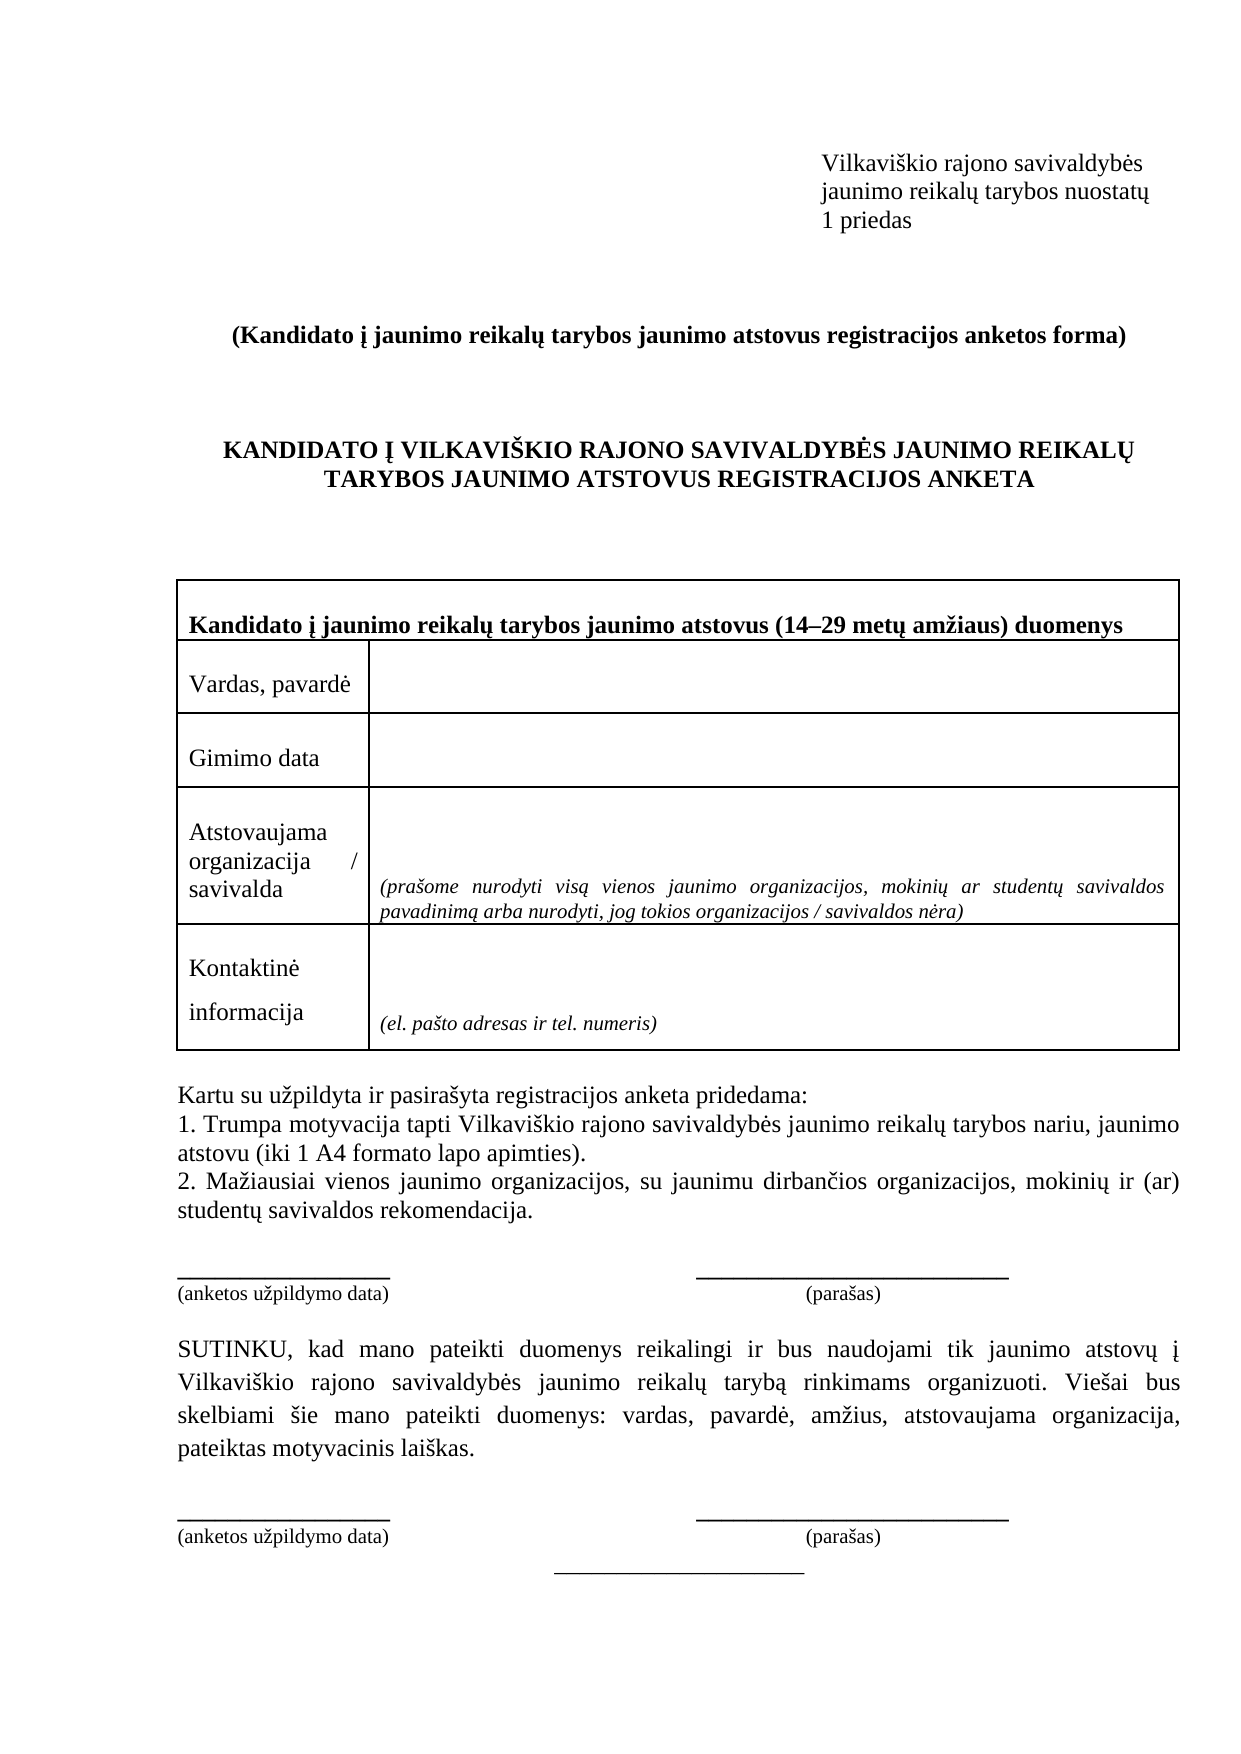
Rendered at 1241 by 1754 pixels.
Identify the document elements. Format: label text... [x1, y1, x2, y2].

text (anketos užpildymo data) (parašas) [177, 1524, 1181, 1548]
text Vilkaviškio rajono savivaldybės [177, 148, 1181, 176]
text 2. Mažiausiai vienos jaunimo organizacijos, su jaunimu dirbančios organizacijos, mokinių ir (ar) studentų savivaldos rekomendacija. [177, 1166, 1181, 1224]
text Kartu su užpildyta ir pasirašyta registracijos anketa pridedama: [177, 1080, 1181, 1109]
text jaunimo reikalų tarybos nuostatų [177, 176, 1181, 205]
table_cell Vardas, pavardė [178, 641, 368, 712]
table_cell [370, 641, 1178, 712]
table_cell Atstovaujama organizacija / savivalda [178, 788, 368, 923]
table_cell [370, 714, 1178, 786]
table_header Kandidato į jaunimo reikalų tarybos jaunimo atstovus (14–29 metų amžiaus) duomenys [178, 581, 1178, 638]
text (Kandidato į jaunimo reikalų tarybos jaunimo atstovus registracijos anketos forma) [177, 320, 1181, 349]
text _________________ _________________________ [177, 1253, 1181, 1281]
table_cell Gimimo data [178, 714, 368, 786]
text 1 priedas [177, 205, 1181, 234]
text _________________ _________________________ [177, 1495, 1181, 1524]
table_cell Kontaktinė informacija [178, 925, 368, 1049]
text ____________________ [177, 1548, 1181, 1577]
table_cell (el. pašto adresas ir tel. numeris) [370, 925, 1178, 1049]
text SUTINKU, kad mano pateikti duomenys reikalingi ir bus naudojami tik jaunimo atstovų į Vilkaviškio rajono savivaldybės jaunimo reikalų tarybą rinkimams organizuoti. Viešai bus skelbiami šie mano pateikti duomenys: vardas, pavardė, amžius, atstovaujama organizacija, pateiktas motyvacinis laiškas. [177, 1334, 1181, 1462]
table_cell (prašome nurodyti visą vienos jaunimo organizacijos, mokinių ar studentų savivaldos pavadinimą arba nurodyti, jog tokios organizacijos / savivaldos nėra) [370, 788, 1178, 923]
text 1. Trumpa motyvacija tapti Vilkaviškio rajono savivaldybės jaunimo reikalų tarybos nariu, jaunimo atstovu (iki 1 A4 formato lapo apimties). [177, 1109, 1181, 1166]
text (anketos užpildymo data) (parašas) [177, 1281, 1181, 1305]
text KANDIDATO Į VILKAVIŠKIO RAJONO SAVIVALDYBĖS JAUNIMO REIKALŲ TARYBOS JAUNIMO ATSTOVUS REGISTRACIJOS ANKETA [177, 435, 1181, 493]
